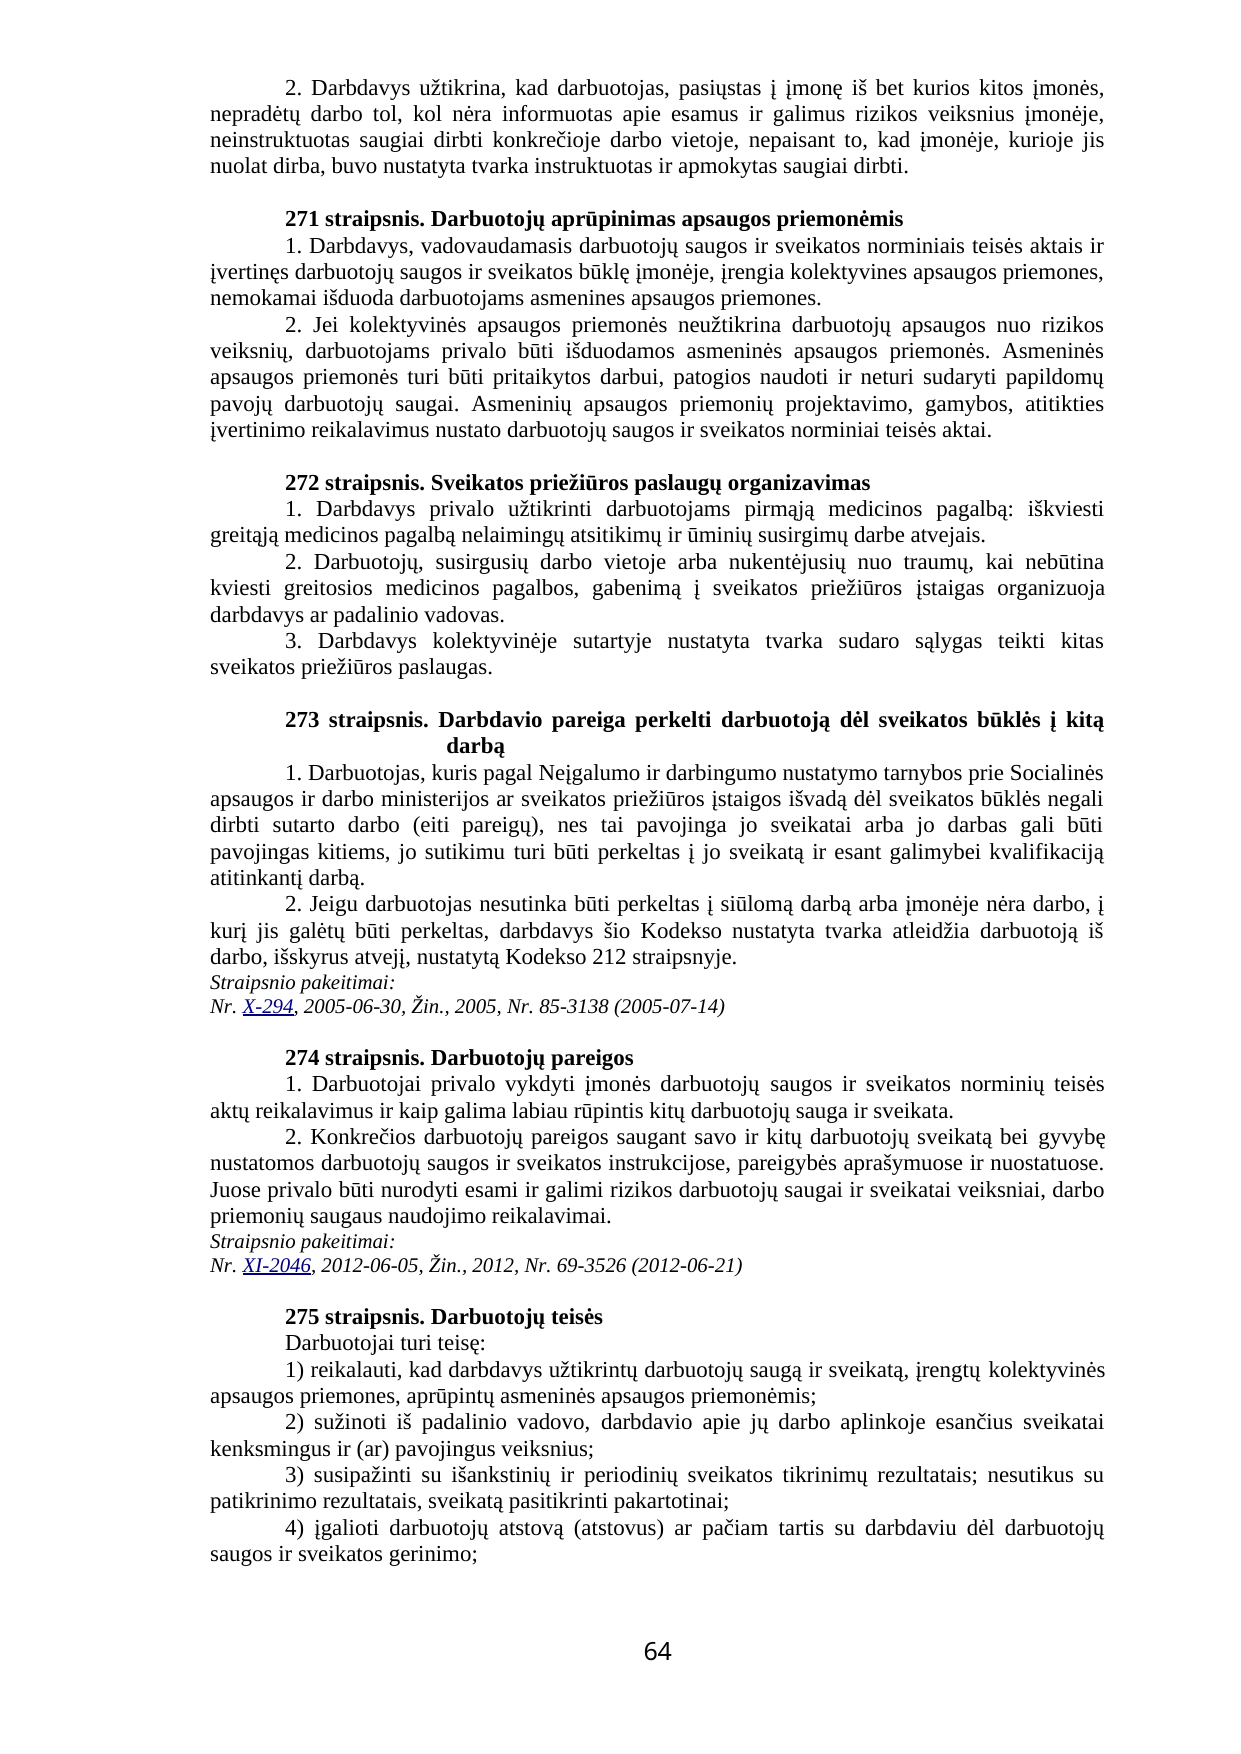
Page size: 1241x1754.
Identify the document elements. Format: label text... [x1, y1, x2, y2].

text 1. Darbdavys privalo užtikrinti darbuotojams pirmąją medicinos pagalbą: iškviesti greitąją medicinos pagalbą nelaimingų atsitikimų ir ūminių susirgimų darbe atvejais. [210, 495, 1106, 548]
text Straipsnio pakeitimai: [210, 1228, 1106, 1253]
text Nr. XI-2046, 2012-06-05, Žin., 2012, Nr. 69-3526 (2012-06-21) [210, 1253, 1106, 1277]
text 2. Jei kolektyvinės apsaugos priemonės neužtikrina darbuotojų apsaugos nuo rizikos veiksnių, darbuotojams privalo būti išduodamos asmeninės apsaugos priemonės. Asmeninės apsaugos priemonės turi būti pritaikytos darbui, patogios naudoti ir neturi sudaryti papildomų pavojų darbuotojų saugai. Asmeninių apsaugos priemonių projektavimo, gamybos, atitikties įvertinimo reikalavimus nustato darbuotojų saugos ir sveikatos norminiai teisės aktai. [210, 311, 1106, 442]
text Nr. X-294, 2005-06-30, Žin., 2005, Nr. 85-3138 (2005-07-14) [210, 994, 1106, 1018]
text 2. Darbdavys užtikrina, kad darbuotojas, pasiųstas į įmonę iš bet kurios kitos įmonės, nepradėtų darbo tol, kol nėra informuotas apie esamus ir galimus rizikos veiksnius įmonėje, neinstruktuotas saugiai dirbti konkrečioje darbo vietoje, nepaisant to, kad įmonėje, kurioje jis nuolat dirba, buvo nustatyta tvarka instruktuotas ir apmokytas saugiai dirbti. [210, 73, 1106, 179]
text 2. Konkrečios darbuotojų pareigos saugant savo ir kitų darbuotojų sveikatą bei gyvybę nustatomos darbuotojų saugos ir sveikatos instrukcijose, pareigybės aprašymuose ir nuostatuose. Juose privalo būti nurodyti esami ir galimi rizikos darbuotojų saugai ir sveikatai veiksniai, darbo priemonių saugaus naudojimo reikalavimai. [210, 1123, 1106, 1228]
text 3) susipažinti su išankstinių ir periodinių sveikatos tikrinimų rezultatais; nesutikus su patikrinimo rezultatais, sveikatą pasitikrinti pakartotinai; [210, 1461, 1106, 1514]
text Straipsnio pakeitimai: [210, 969, 1106, 994]
text 1. Darbuotojas, kuris pagal Neįgalumo ir darbingumo nustatymo tarnybos prie Socialinės apsaugos ir darbo ministerijos ar sveikatos priežiūros įstaigos išvadą dėl sveikatos būklės negali dirbti sutarto darbo (eiti pareigų), nes tai pavojinga jo sveikatai arba jo darbas gali būti pavojingas kitiems, jo sutikimu turi būti perkeltas į jo sveikatą ir esant galimybei kvalifikaciją atitinkantį darbą. [210, 759, 1106, 891]
text 271 straipsnis. Darbuotojų aprūpinimas apsaugos priemonėmis [285, 205, 1106, 232]
text 1. Darbdavys, vadovaudamasis darbuotojų saugos ir sveikatos norminiais teisės aktais ir įvertinęs darbuotojų saugos ir sveikatos būklę įmonėje, įrengia kolektyvines apsaugos priemones, nemokamai išduoda darbuotojams asmenines apsaugos priemones. [210, 232, 1106, 311]
text 275 straipsnis. Darbuotojų teisės [210, 1303, 1106, 1329]
text 2. Jeigu darbuotojas nesutinka būti perkeltas į siūlomą darbą arba įmonėje nėra darbo, į kurį jis galėtų būti perkeltas, darbdavys šio Kodekso nustatyta tvarka atleidžia darbuotoją iš darbo, išskyrus atvejį, nustatytą Kodekso 212 straipsnyje. [210, 891, 1106, 969]
text 1. Darbuotojai privalo vykdyti įmonės darbuotojų saugos ir sveikatos norminių teisės aktų reikalavimus ir kaip galima labiau rūpintis kitų darbuotojų sauga ir sveikata. [210, 1070, 1106, 1123]
text 2) sužinoti iš padalinio vadovo, darbdavio apie jų darbo aplinkoje esančius sveikatai kenksmingus ir (ar) pavojingus veiksnius; [210, 1408, 1106, 1461]
text 272 straipsnis. Sveikatos priežiūros paslaugų organizavimas [210, 469, 1106, 495]
text Darbuotojai turi teisę: [210, 1329, 1106, 1356]
text 274 straipsnis. Darbuotojų pareigos [210, 1044, 1106, 1070]
text 4) įgalioti darbuotojų atstovą (atstovus) ar pačiam tartis su darbdaviu dėl darbuotojų saugos ir sveikatos gerinimo; [210, 1514, 1106, 1567]
text 3. Darbdavys kolektyvinėje sutartyje nustatyta tvarka sudaro sąlygas teikti kitas sveikatos priežiūros paslaugas. [210, 627, 1106, 680]
text 2. Darbuotojų, susirgusių darbo vietoje arba nukentėjusių nuo traumų, kai nebūtina kviesti greitosios medicinos pagalbos, gabenimą į sveikatos priežiūros įstaigas organizuoja darbdavys ar padalinio vadovas. [210, 548, 1106, 627]
text 1) reikalauti, kad darbdavys užtikrintų darbuotojų saugą ir sveikatą, įrengtų kolektyvinės apsaugos priemones, aprūpintų asmeninės apsaugos priemonėmis; [210, 1356, 1106, 1408]
text 273 straipsnis. Darbdavio pareiga perkelti darbuotoją dėl sveikatos būklės į kitą darbą [285, 706, 1106, 759]
